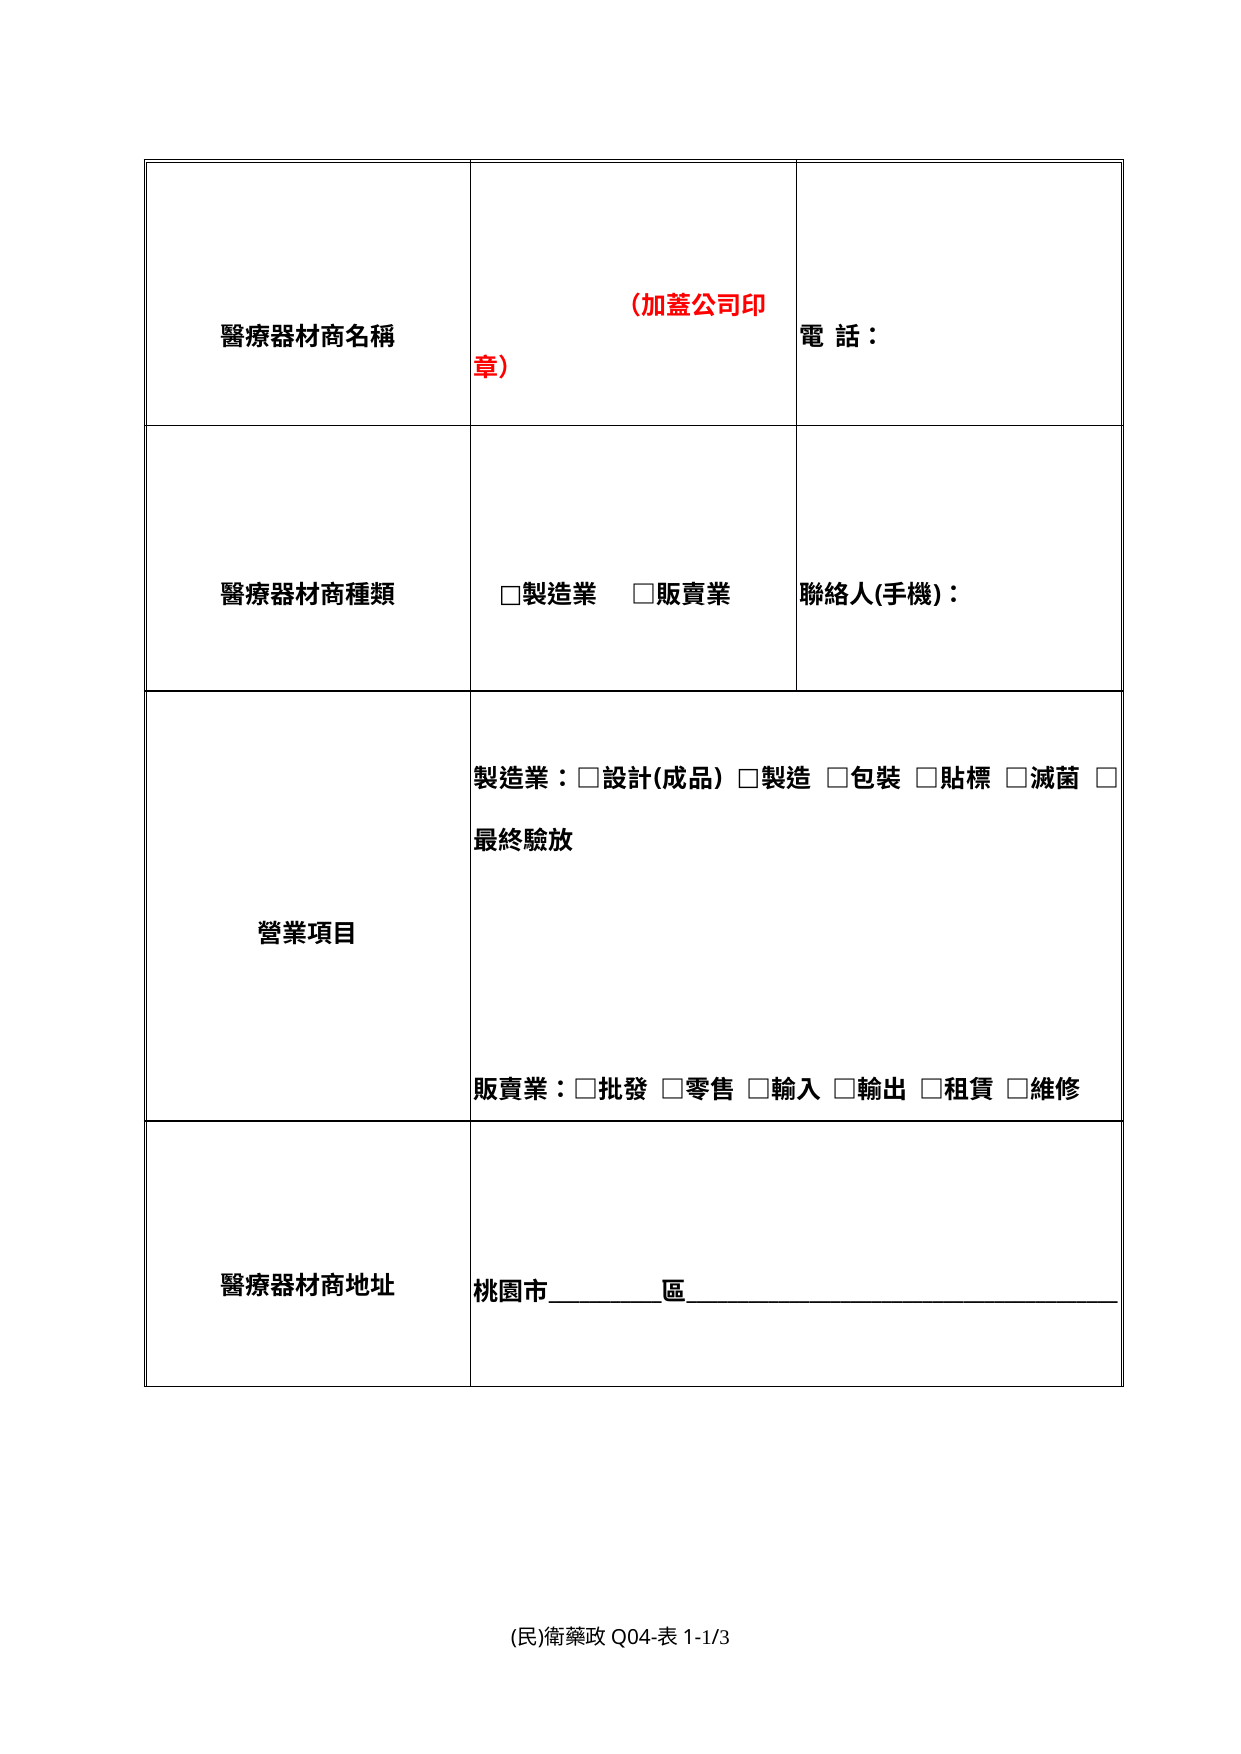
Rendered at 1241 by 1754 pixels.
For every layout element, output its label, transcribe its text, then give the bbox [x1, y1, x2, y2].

table_cell 醫療器材商種類 [147, 426, 470, 690]
table_header 醫療器材商名稱 [147, 163, 470, 425]
table_header （加蓋公司印章） [471, 163, 796, 425]
table_header 電 話： [797, 163, 1121, 425]
table_cell 聯絡人(手機)： [797, 426, 1121, 690]
table_cell 桃園市___________區__________________________________________ [471, 1122, 1121, 1386]
table_cell 製造業：□設計(成品) □製造 □包裝 □貼標 □滅菌 □最終驗放 販賣業：□批發 □零售 □輸入 □輸出 □租賃 □維修 [471, 692, 1121, 1120]
table_cell 醫療器材商地址 [147, 1122, 470, 1386]
table_cell 營業項目 [147, 692, 470, 1120]
table_cell □製造業 □販賣業 [471, 426, 796, 690]
